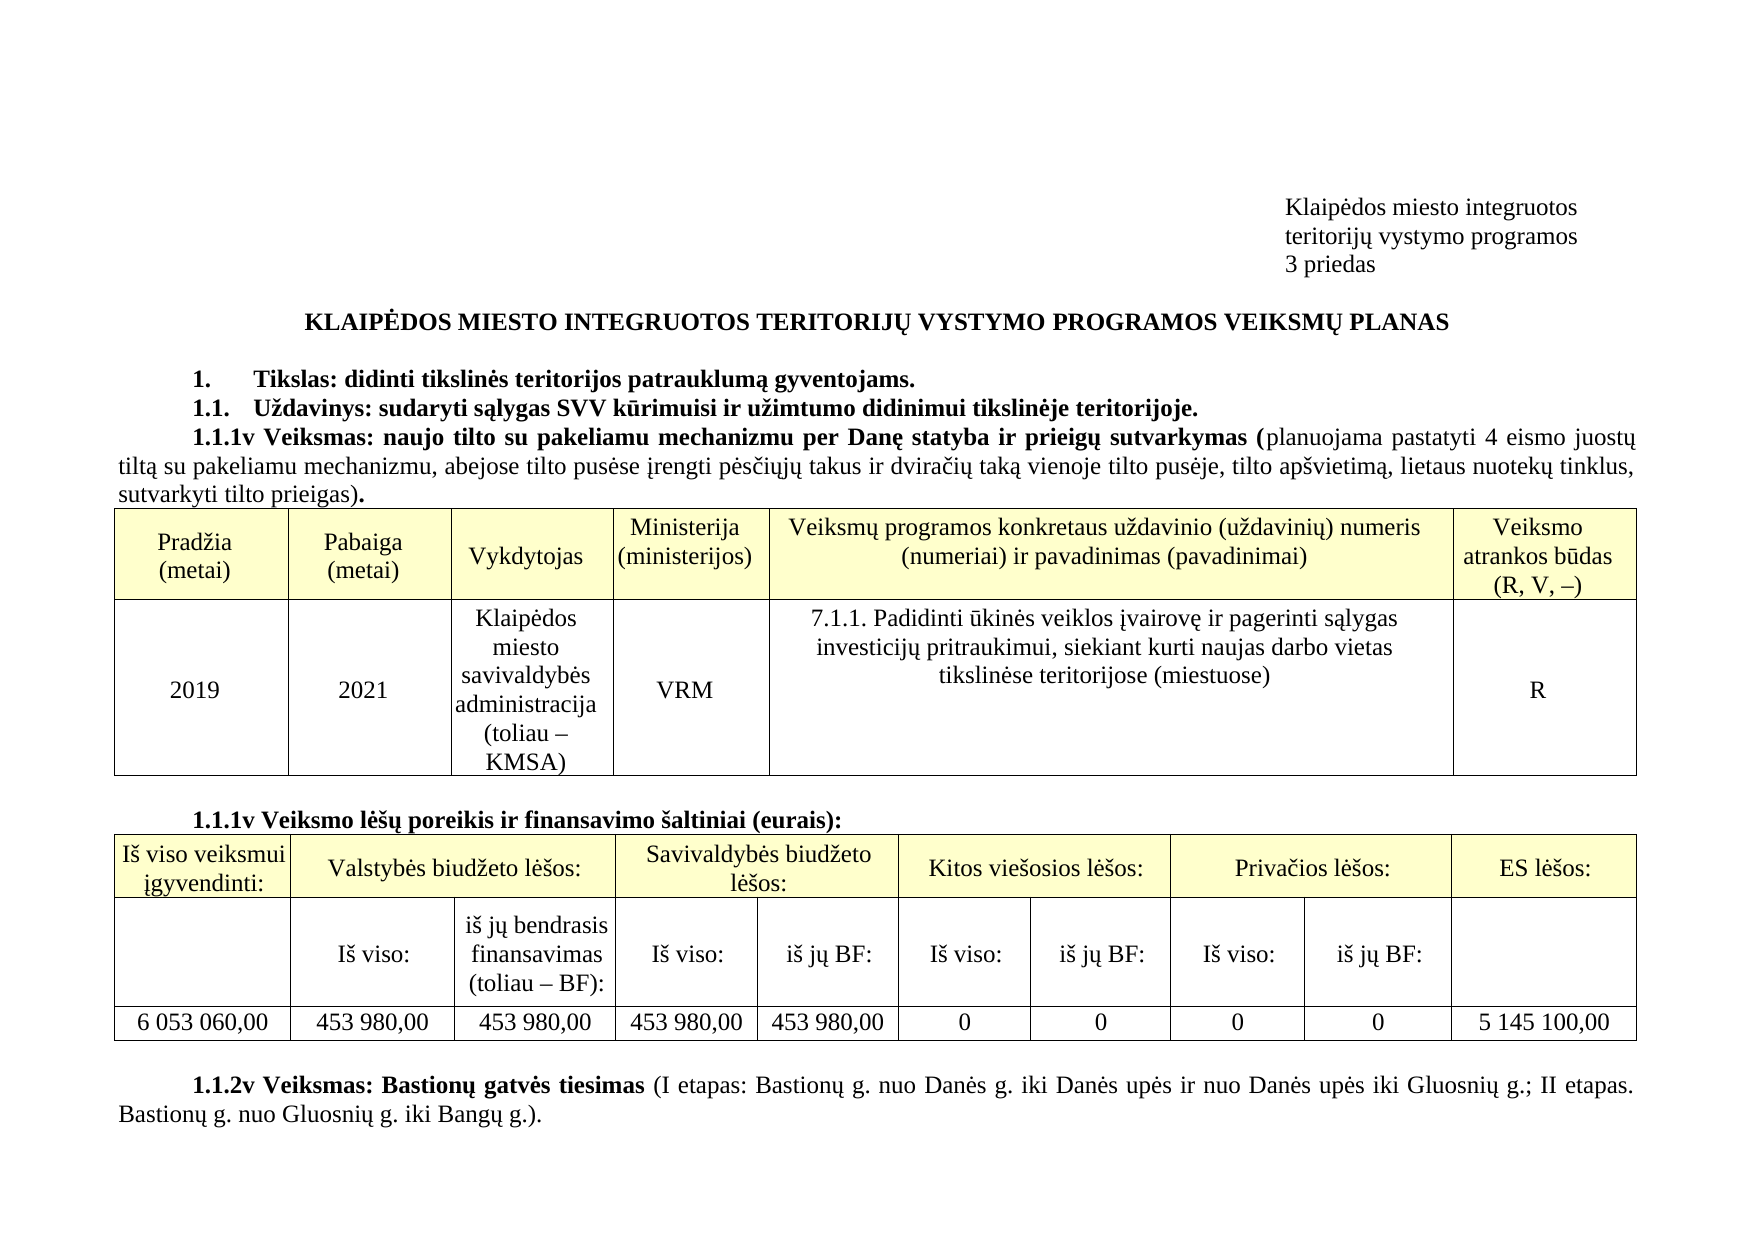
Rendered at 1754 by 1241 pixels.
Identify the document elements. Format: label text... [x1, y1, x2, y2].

table_cell 0 [1171, 1007, 1304, 1040]
table_cell VRM [614, 600, 769, 775]
table_header Pradžia (metai) [115, 509, 288, 599]
table_cell 7.1.1. Padidinti ūkinės veiklos įvairovę ir pagerinti sąlygas investicijų pritraukimui, siekiant kurti naujas darbo vietas tikslinėse teritorijose (miestuose) [770, 600, 1453, 775]
table_cell iš jų bendrasis finansavimas (toliau – BF): [455, 898, 615, 1006]
text 1. Tikslas: didinti tikslinės teritorijos patrauklumą gyventojams. [118, 364, 1636, 393]
table_cell 0 [1031, 1007, 1170, 1040]
table_header Ministerija (ministerijos) [614, 509, 769, 599]
text KLAIPĖDOS MIESTO INTEGRUOTOS TERITORIJŲ VYSTYMO PROGRAMOS VEIKSMŲ PLANAS [118, 307, 1636, 336]
table_header Veiksmų programos konkretaus uždavinio (uždavinių) numeris (numeriai) ir pavadinimas (pavadinimai) [770, 509, 1453, 599]
text 1.1.2v Veiksmas: Bastionų gatvės tiesimas (I etapas: Bastionų g. nuo Danės g. iki Danės upės ir nuo Danės upės iki Gluosnių g.; II etapas. Bastionų g. nuo Gluosnių g. iki Bangų g.). [118, 1070, 1636, 1127]
table_cell iš jų BF: [1305, 898, 1451, 1006]
table_header Valstybės biudžeto lėšos: [291, 835, 615, 897]
text teritorijų vystymo programos [118, 221, 1636, 249]
table_header Privačios lėšos: [1171, 835, 1451, 897]
table_cell 0 [1305, 1007, 1451, 1040]
table_header Kitos viešosios lėšos: [899, 835, 1170, 897]
text 1.1.1v Veiksmo lėšų poreikis ir finansavimo šaltiniai (eurais): [118, 805, 1636, 834]
table_cell Iš viso: [616, 898, 757, 1006]
table_cell R [1454, 600, 1636, 775]
table_cell [1452, 898, 1636, 1006]
table_cell 5 145 100,00 [1452, 1007, 1636, 1040]
table_cell Iš viso: [899, 898, 1030, 1006]
table_cell 0 [899, 1007, 1030, 1040]
text 3 priedas [118, 249, 1636, 278]
table_cell Iš viso: [291, 898, 454, 1006]
table_cell Klaipėdos miesto savivaldybės administracija (toliau – KMSA) [452, 600, 613, 775]
table_cell [115, 898, 290, 1006]
table_header ES lėšos: [1452, 835, 1636, 897]
table_cell 6 053 060,00 [115, 1007, 290, 1040]
table_header Savivaldybės biudžeto lėšos: [616, 835, 898, 897]
table_cell Iš viso: [1171, 898, 1304, 1006]
table_cell 2021 [289, 600, 451, 775]
text 1.1.1v Veiksmas: naujo tilto su pakeliamu mechanizmu per Danę statyba ir prieigų sutvarkymas (planuojama pastatyti 4 eismo juostų tiltą su pakeliamu mechanizmu, abejose tilto pusėse įrengti pėsčiųjų takus ir dviračių taką vienoje tilto pusėje, tilto apšvietimą, lietaus nuotekų tinklus, sutvarkyti tilto prieigas). [118, 422, 1636, 508]
table_cell 453 980,00 [616, 1007, 757, 1040]
table_cell 453 980,00 [455, 1007, 615, 1040]
table_header Iš viso veiksmui įgyvendinti: [115, 835, 290, 897]
table_cell iš jų BF: [758, 898, 898, 1006]
text Klaipėdos miesto integruotos [118, 192, 1636, 221]
table_header Veiksmo atrankos būdas (R, V, –) [1454, 509, 1636, 599]
table_cell 2019 [115, 600, 288, 775]
table_cell 453 980,00 [291, 1007, 454, 1040]
table_cell 453 980,00 [758, 1007, 898, 1040]
table_cell iš jų BF: [1031, 898, 1170, 1006]
table_header Vykdytojas [452, 509, 613, 599]
text 1.1. Uždavinys: sudaryti sąlygas SVV kūrimuisi ir užimtumo didinimui tikslinėje teritorijoje. [118, 393, 1636, 422]
table_header Pabaiga (metai) [289, 509, 451, 599]
